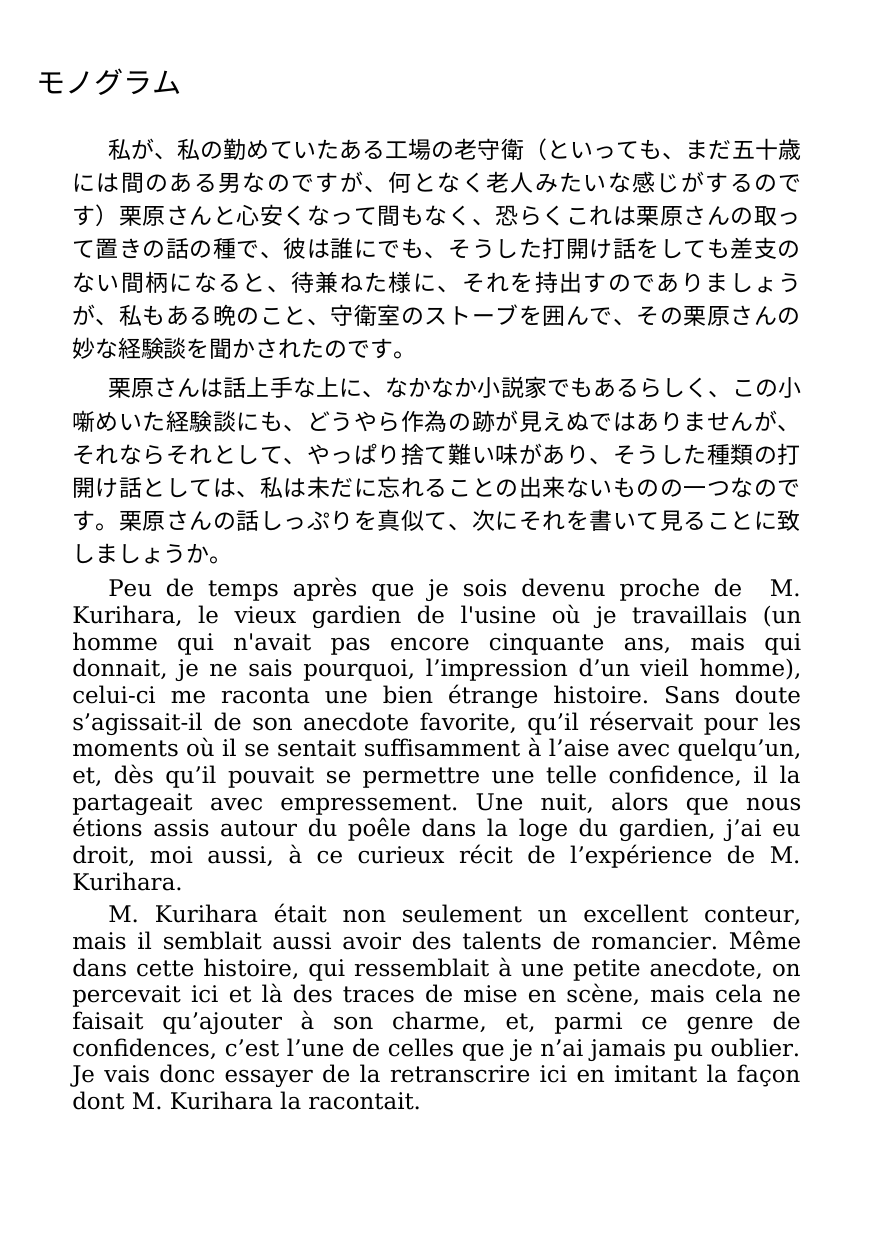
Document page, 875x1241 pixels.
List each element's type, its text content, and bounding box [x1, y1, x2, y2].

text 私が、私の勤めていたある工場の老守衛（といっても、まだ五十歳には間のある男なのですが、何となく老人みたいな感じがするのです）栗原さんと心安くなって間もなく、恐らくこれは栗原さんの取って置きの話の種で、彼は誰にでも、そうした打開け話をしても差支のない間柄になると、待兼ねた様に、それを持出すのでありましょうが、私もある晩のこと、守衛室のストーブを囲んで、その栗原さんの妙な経験談を聞かされたのです。 [72, 132, 802, 364]
subtitle モノグラム [36, 60, 838, 102]
text M. Kurihara était non seulement un excellent conteur, mais il semblait aussi avoir des talents de romancier. Même dans cette histoire, qui ressemblait à une petite anecdote, on percevait ici et là des traces de mise en scène, mais cela ne faisait qu’ajouter à son charme, et, parmi ce genre de confidences, c’est l’une de celles que je n’ai jamais pu oublier. Je vais donc essayer de la retranscrire ici en imitant la façon dont M. Kurihara la racontait. [72, 901, 802, 1115]
text 栗原さんは話上手な上に、なかなか小説家でもあるらしく、この小噺めいた経験談にも、どうやら作為の跡が見えぬではありませんが、それならそれとして、やっぱり捨て難い味があり、そうした種類の打開け話としては、私は未だに忘れることの出来ないものの一つなのです。栗原さんの話しっぷりを真似て、次にそれを書いて見ることに致しましょうか。 [72, 370, 802, 569]
text Peu de temps après que je sois devenu proche de M. Kurihara, le vieux gardien de l'usine où je travaillais (un homme qui n'avait pas encore cinquante ans, mais qui donnait, je ne sais pourquoi, l’impression d’un vieil homme), celui-ci me raconta une bien étrange histoire. Sans doute s’agissait-il de son anecdote favorite, qu’il réservait pour les moments où il se sentait suffisamment à l’aise avec quelqu’un, et, dès qu’il pouvait se permettre une telle confidence, il la partageait avec empressement. Une nuit, alors que nous étions assis autour du poêle dans la loge du gardien, j’ai eu droit, moi aussi, à ce curieux récit de l’expérience de M. Kurihara. [72, 575, 802, 895]
